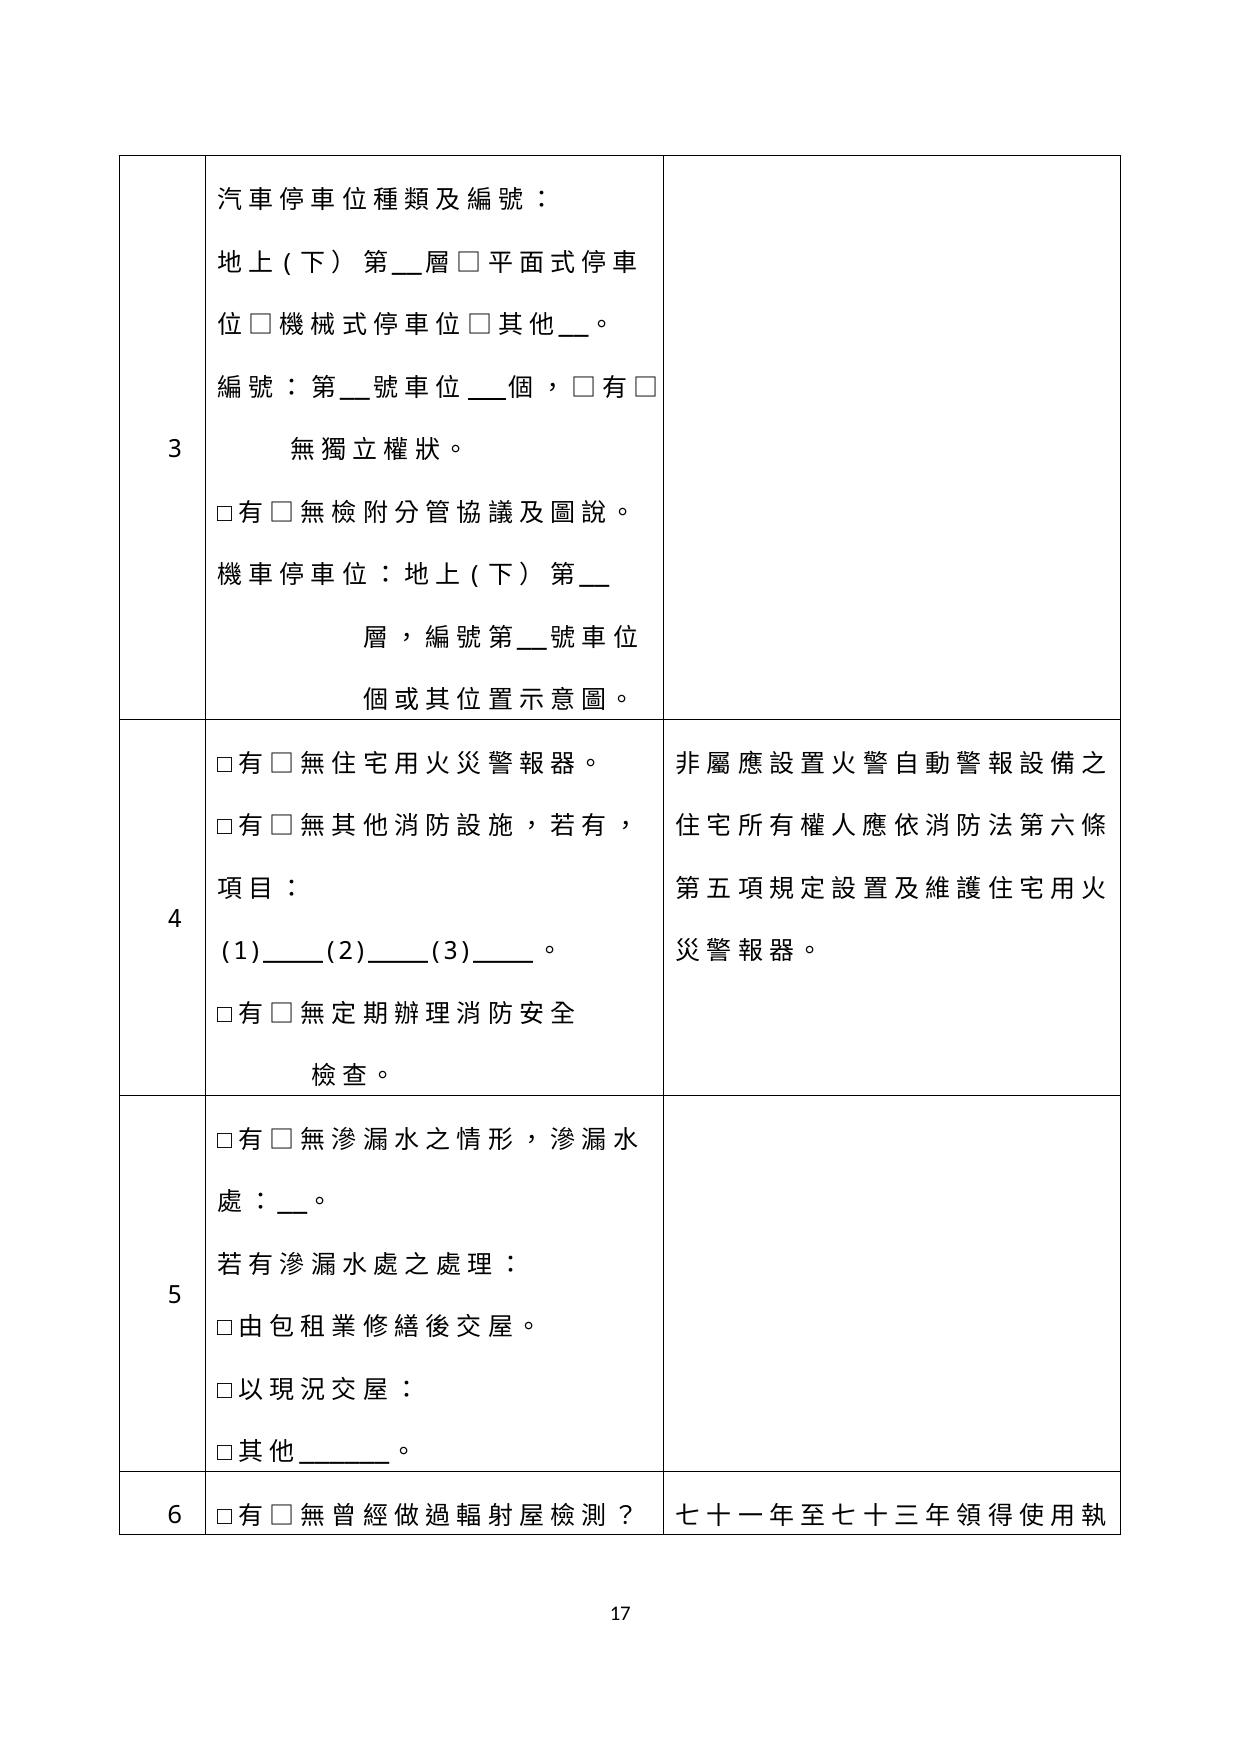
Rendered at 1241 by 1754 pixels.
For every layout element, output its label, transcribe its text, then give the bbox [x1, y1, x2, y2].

table_cell [664, 1096, 1120, 1471]
table_cell 非屬應設置火警自動警報設備之住宅所有權人應依消防法第六條第五項規定設置及維護住宅用火災警報器。 [664, 720, 1120, 1094]
table_cell 5 [120, 1096, 205, 1471]
table_cell 6 [120, 1472, 205, 1534]
table_cell [664, 156, 1120, 718]
table_cell □有□無住宅用火災警報器。 □有□無其他消防設施，若有，項目： (1)____(2)____(3)____。 □有□無定期辦理消防安全檢查。 [206, 720, 663, 1094]
table_cell □有□無曾經做過輻射屋檢測？ [206, 1472, 663, 1534]
table_cell 汽車停車位種類及編號： 地上(下）第__層□平面式停車位□機械式停車位□其他__。 編號：第__號車位 個，□有□無獨立權狀。 □有□無檢附分管協議及圖說。 機車停車位：地上(下）第__層，編號第__號車位 個或其位置示意圖。 [206, 156, 663, 718]
table_cell □有□無滲漏水之情形，滲漏水處：__。 若有滲漏水處之處理： □由包租業修繕後交屋。 □以現況交屋： □其他______。 [206, 1096, 663, 1471]
table_cell 4 [120, 720, 205, 1094]
table_cell 3 [120, 156, 205, 718]
table_cell 七十一年至七十三年領得使用執 [664, 1472, 1120, 1534]
